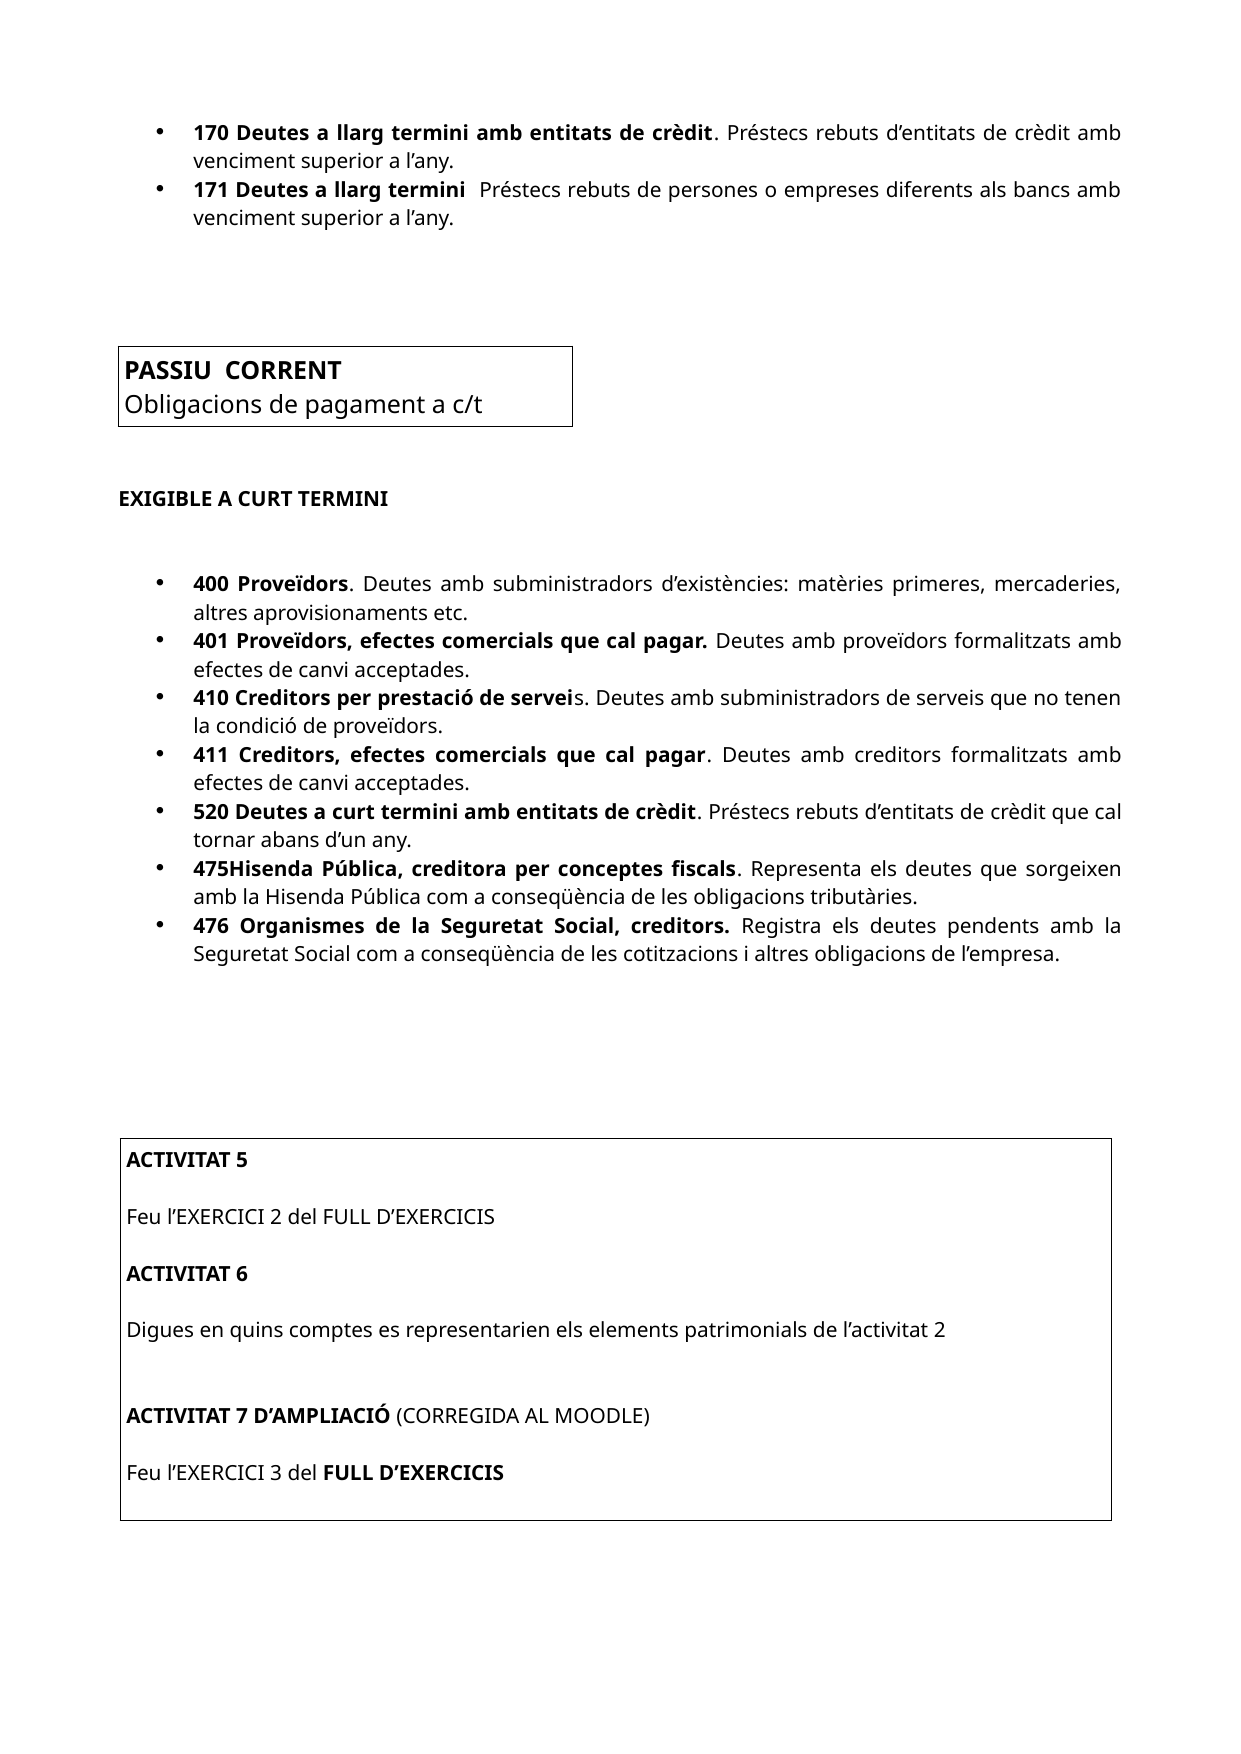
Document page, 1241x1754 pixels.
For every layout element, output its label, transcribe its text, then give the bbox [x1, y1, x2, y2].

list 171 Deutes a llarg termini Préstecs rebuts de persones o empreses diferents als bancs amb venciment superior a l’any. [156, 175, 1122, 232]
list 170 Deutes a llarg termini amb entitats de crèdit. Préstecs rebuts d’entitats de crèdit amb venciment superior a l’any. [156, 118, 1122, 175]
table_header ACTIVITAT 5 Feu l’EXERCICI 2 del FULL D’EXERCICIS ACTIVITAT 6 Digues en quins comptes es representarien els elements patrimonials de l’activitat 2 ACTIVITAT 7 D’AMPLIACIÓ (CORREGIDA AL MOODLE) Feu l’EXERCICI 3 del FULL D’EXERCICIS [121, 1139, 1111, 1520]
list 475Hisenda Pública, creditora per conceptes fiscals. Representa els deutes que sorgeixen amb la Hisenda Pública com a conseqüència de les obligacions tributàries. [156, 854, 1122, 911]
list 410 Creditors per prestació de serveis. Deutes amb subministradors de serveis que no tenen la condició de proveïdors. [156, 683, 1122, 740]
list 400 Proveïdors. Deutes amb subministradors d’existències: matèries primeres, mercaderies, altres aprovisionaments etc. [156, 569, 1122, 626]
list 520 Deutes a curt termini amb entitats de crèdit. Préstecs rebuts d’entitats de crèdit que cal tornar abans d’un any. [156, 797, 1122, 854]
table_header PASSIU CORRENT Obligacions de pagament a c/t [119, 347, 572, 426]
list 411 Creditors, efectes comercials que cal pagar. Deutes amb creditors formalitzats amb efectes de canvi acceptades. [156, 740, 1122, 797]
list 476 Organismes de la Seguretat Social, creditors. Registra els deutes pendents amb la Seguretat Social com a conseqüència de les cotitzacions i altres obligacions de l’empresa. [156, 911, 1122, 968]
text EXIGIBLE A CURT TERMINI [118, 484, 1122, 513]
list 401 Proveïdors, efectes comercials que cal pagar. Deutes amb proveïdors formalitzats amb efectes de canvi acceptades. [156, 626, 1122, 683]
